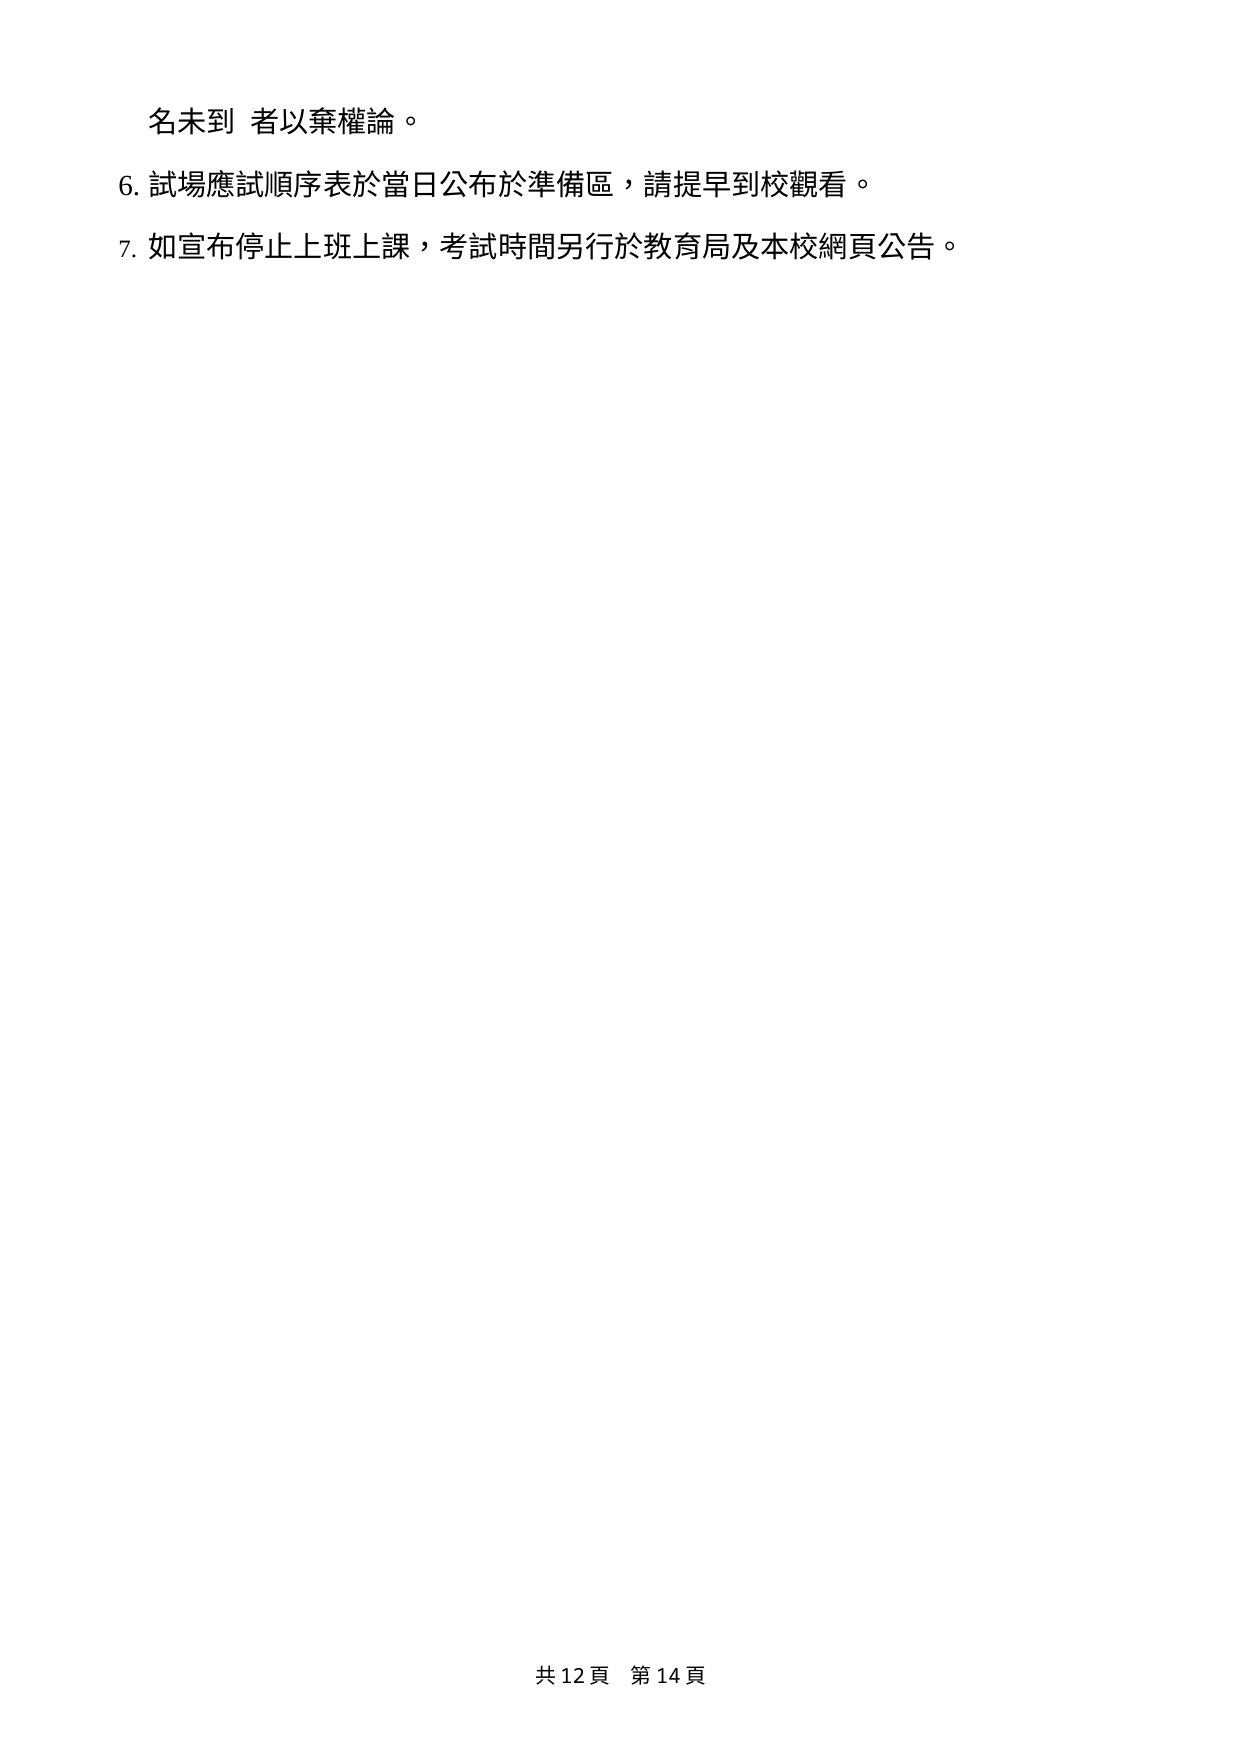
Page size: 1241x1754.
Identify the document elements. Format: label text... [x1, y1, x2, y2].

list 如宣布停止上班上課，考試時間另行於教育局及本校網頁公告。 [118, 203, 1122, 266]
list 試場應試順序表於當日公布於準備區，請提早到校觀看。 [118, 141, 1122, 203]
list 名未到 者以棄權論。 [118, 78, 1122, 141]
